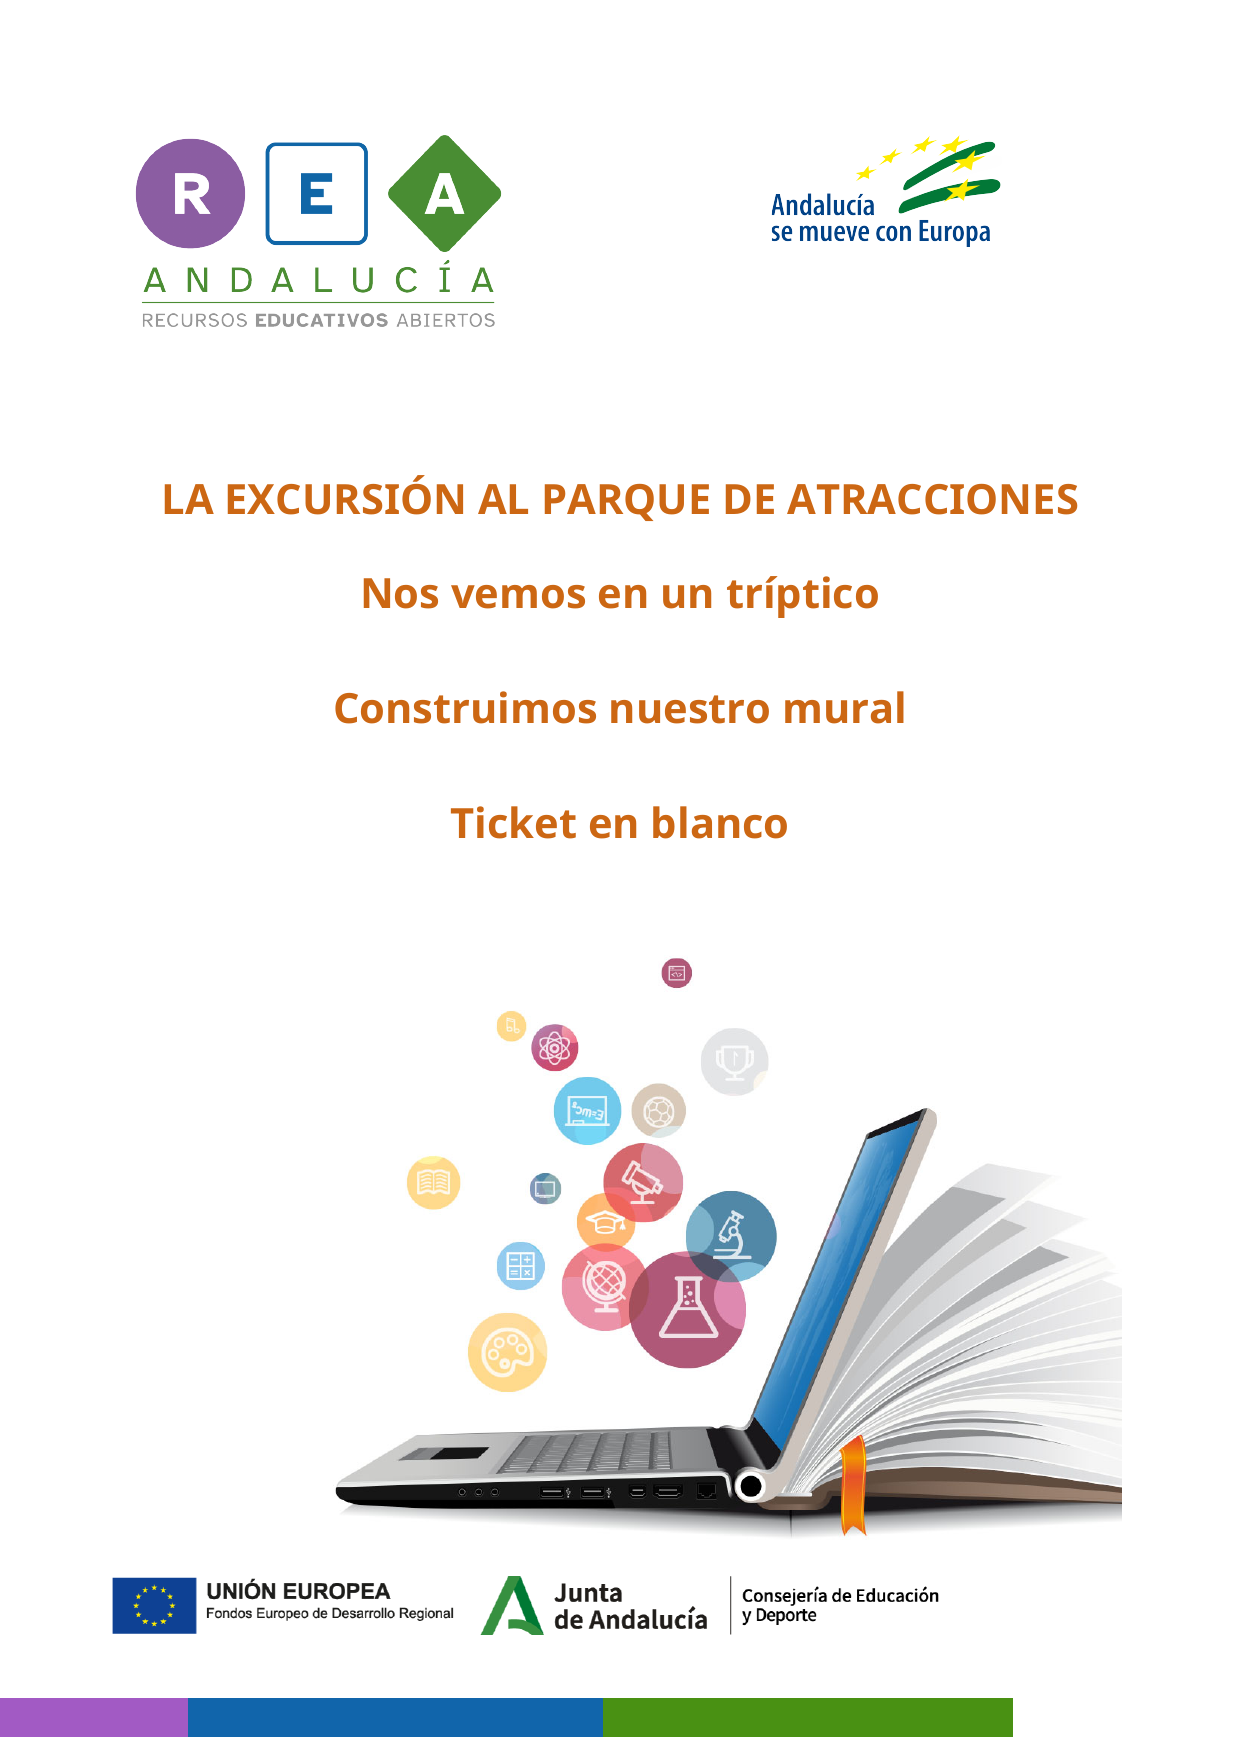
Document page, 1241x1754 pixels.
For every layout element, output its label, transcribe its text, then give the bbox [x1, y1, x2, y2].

text Construimos nuestro mural [118, 679, 1122, 736]
picture [118, 118, 520, 355]
text Nos vemos en un tríptico [118, 564, 1122, 621]
picture [771, 135, 1003, 247]
title LA EXCURSIÓN AL PARQUE DE ATRACCIONES [118, 470, 1122, 526]
title Ticket en blanco [118, 793, 1122, 850]
picture [0, 925, 1122, 1737]
